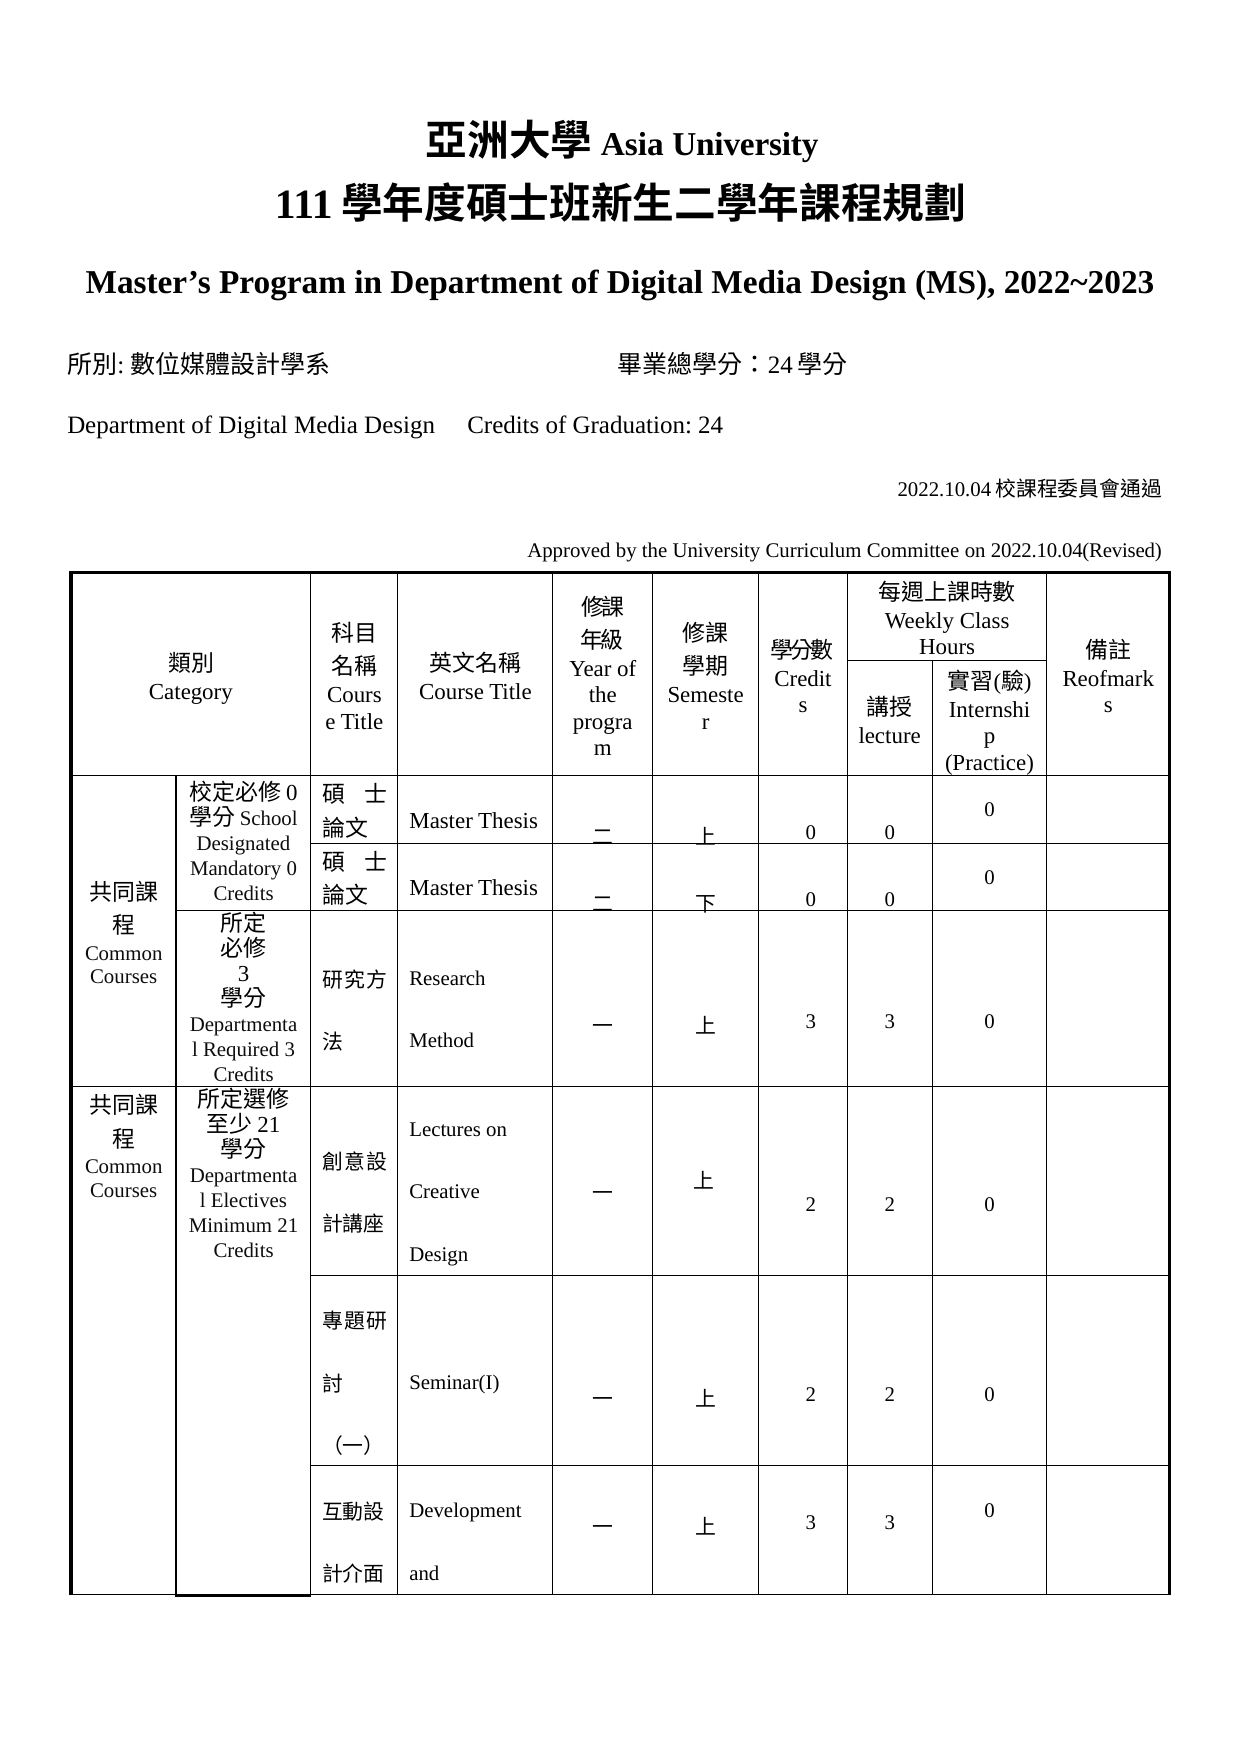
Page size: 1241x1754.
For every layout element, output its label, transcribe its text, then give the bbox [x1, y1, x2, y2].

table_cell Lectures on Creative Design [398, 1087, 552, 1275]
table_cell 互動設計介面 [311, 1466, 397, 1593]
table_cell 0 [933, 1087, 1046, 1275]
table_cell 2 [848, 1276, 932, 1465]
table_cell [1047, 1276, 1168, 1465]
table_cell [1047, 1466, 1168, 1593]
table_header 修課 學期 Semester [653, 574, 758, 775]
table_cell Seminar(I) [398, 1276, 552, 1465]
table_cell 0 [759, 776, 847, 843]
table_cell 3 [759, 1466, 847, 1593]
text 111學年度碩士班新生二學年課程規劃 [75, 158, 1165, 221]
table_cell 一 [553, 1087, 652, 1275]
table_cell 二 [553, 844, 652, 910]
table_cell 0 [933, 1276, 1046, 1465]
table_cell 3 [759, 911, 847, 1086]
table_cell [1047, 776, 1168, 843]
table_cell 所定選修至少21 學分Departmental Electives Minimum 21 Credits [177, 1087, 310, 1593]
table_header 類別 Category [73, 574, 310, 775]
table_header 學分數 Credits [759, 574, 847, 775]
table_cell 0 [933, 776, 1046, 843]
table_cell 專題研討（一） [311, 1276, 397, 1465]
table_cell Development and [398, 1466, 552, 1593]
table_cell 二 [553, 776, 652, 843]
table_cell 創意設計講座 [311, 1087, 397, 1275]
table_cell [1047, 911, 1168, 1086]
table_cell 實習(驗) Internship (Practice) [933, 661, 1046, 775]
table_cell 2 [759, 1276, 847, 1465]
table_cell [1047, 844, 1168, 910]
text Approved by the University Curriculum Committee on 2022.10.04(Revised) [67, 508, 1162, 571]
table_header 修課 年級 Year of the program [553, 574, 652, 775]
table_cell 3 [848, 1466, 932, 1593]
text 2022.10.04校課程委員會通過 [67, 446, 1162, 508]
table_cell 0 [933, 911, 1046, 1086]
table_cell 上 [653, 1276, 758, 1465]
table_cell 3 [848, 911, 932, 1086]
table_cell 上 [653, 1087, 758, 1275]
text Master’s Program in Department of Digital Media Design (MS), 2022~2023 [75, 239, 1165, 302]
table_cell Master Thesis [398, 776, 552, 843]
table_cell 研究方法 [311, 911, 397, 1086]
table_cell 0 [933, 844, 1046, 910]
table_cell 碩士論文 [311, 844, 397, 910]
table_cell 上 [653, 911, 758, 1086]
table_cell Research Method [398, 911, 552, 1086]
table_cell 上 [653, 776, 758, 843]
table_cell 2 [848, 1087, 932, 1275]
table_cell 0 [848, 844, 932, 910]
table_cell 一 [553, 911, 652, 1086]
table_cell 一 [553, 1276, 652, 1465]
table_header 英文名稱 Course Title [398, 574, 552, 775]
table_cell 0 [759, 844, 847, 910]
table_cell 一 [553, 1466, 652, 1593]
table_cell Master Thesis [398, 844, 552, 910]
table_cell [1047, 1087, 1168, 1275]
table_cell 0 [848, 776, 932, 843]
table_cell 所定 必修 3 學分Departmental Required 3 Credits [177, 911, 310, 1086]
table_header 每週上課時數Weekly Class Hours [848, 574, 1046, 660]
text 所別: 數位媒體設計學系 畢業總學分：24學分 [67, 321, 1162, 383]
table_cell 共同課程Common Courses [73, 776, 175, 1086]
text 亞洲大學Asia University [75, 96, 1169, 158]
table_cell 上 [653, 1466, 758, 1593]
table_cell 共同課程Common Courses [73, 1087, 175, 1593]
text Department of Digital Media Design Credits of Graduation: 24 [67, 383, 1162, 446]
table_cell 下 [653, 844, 758, 910]
table_cell 0 [933, 1466, 1046, 1593]
table_cell 校定必修0 學分School Designated Mandatory 0 Credits [177, 776, 310, 910]
table_cell 講授lecture [848, 661, 932, 775]
table_cell 2 [759, 1087, 847, 1275]
table_header 科目名稱 Course Title [311, 574, 397, 775]
table_header 備註 Reofmarks [1047, 574, 1168, 775]
table_cell 碩士論文 [311, 776, 397, 843]
